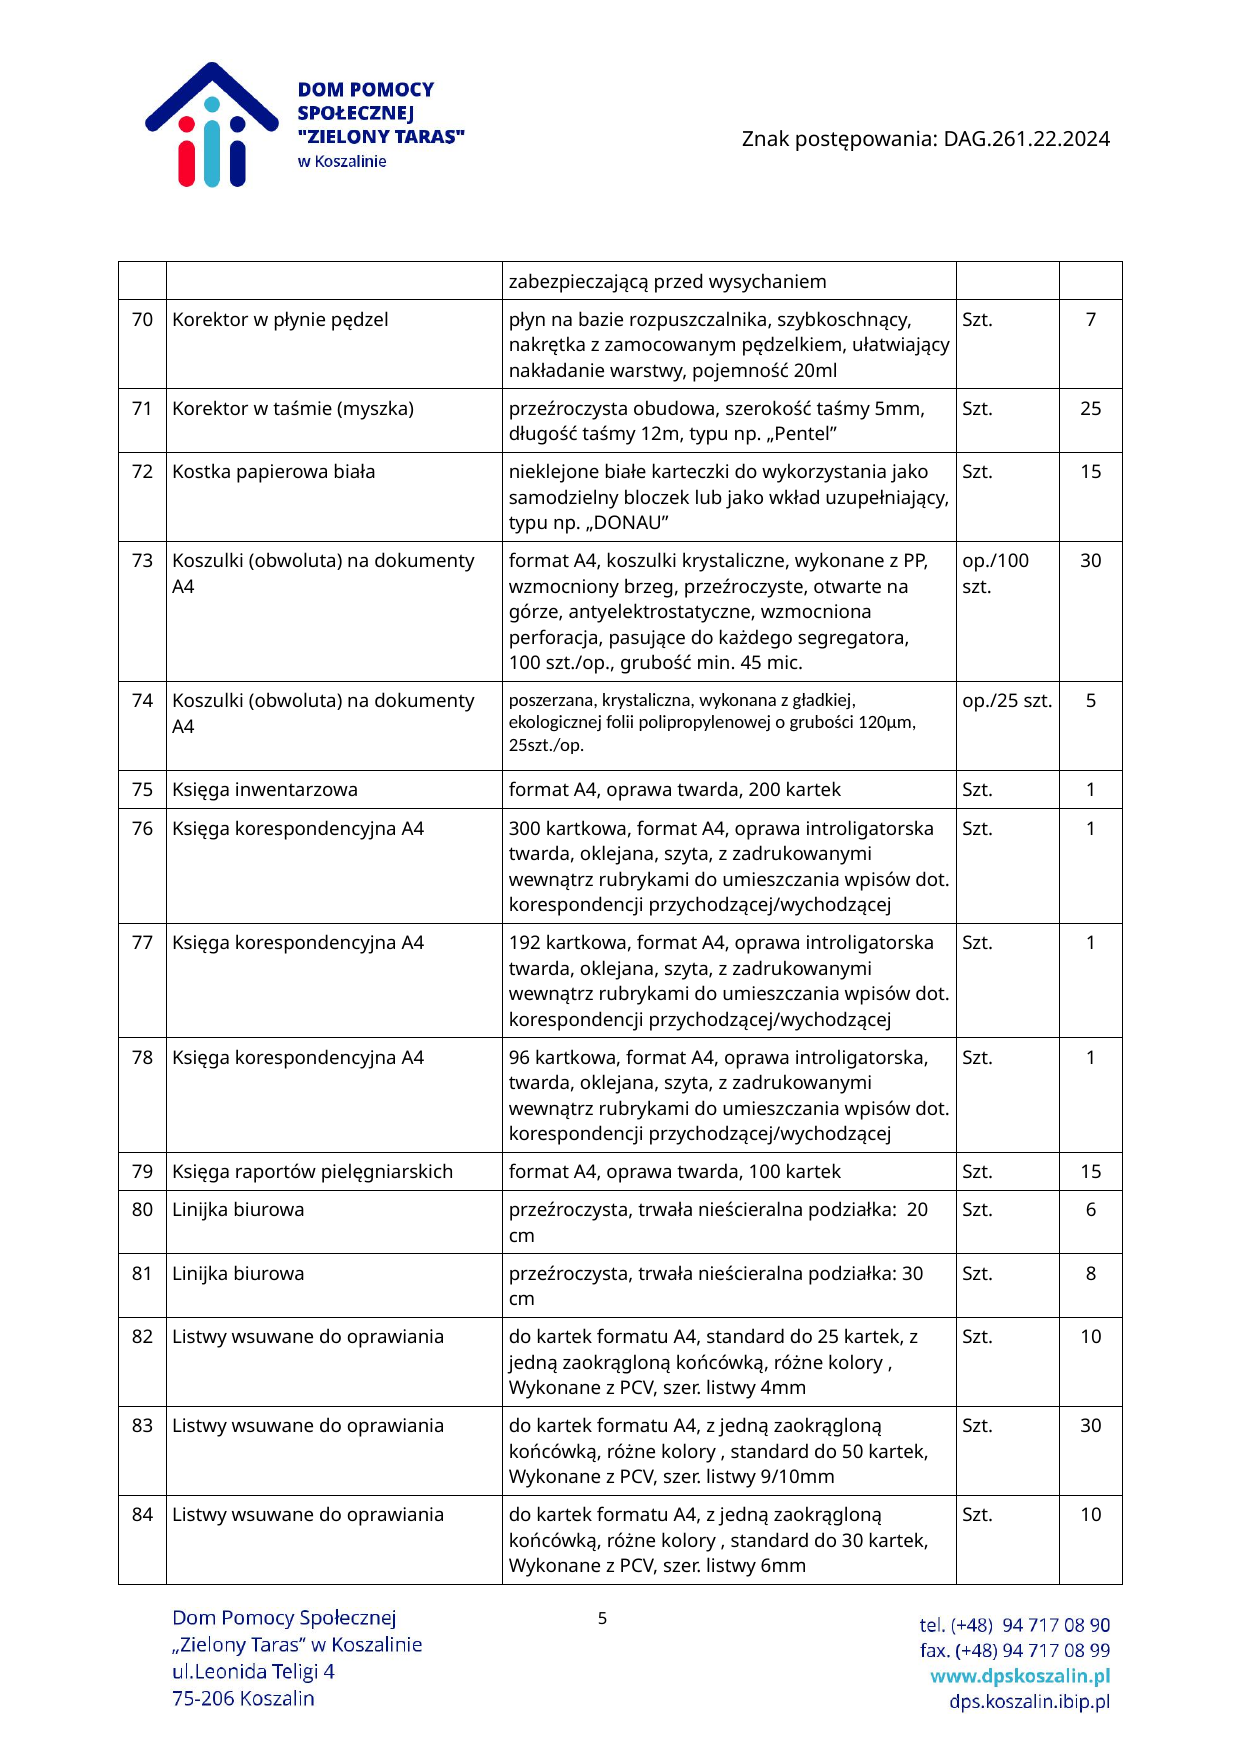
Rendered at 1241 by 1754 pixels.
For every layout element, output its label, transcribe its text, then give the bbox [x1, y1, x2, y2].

table_cell 75 [119, 771, 166, 808]
table_cell op./25 szt. [957, 682, 1059, 770]
table_cell przeźroczysta, trwała nieścieralna podziałka: 20 cm [503, 1191, 956, 1253]
table_cell Linijka biurowa [167, 1254, 502, 1317]
table_cell 8 [1060, 1254, 1122, 1317]
table_cell 10 [1060, 1496, 1122, 1584]
table_cell [119, 262, 166, 299]
table_cell Szt. [957, 1191, 1059, 1253]
table_cell 7 [1060, 300, 1122, 388]
table_cell Szt. [957, 1318, 1059, 1406]
table_cell 15 [1060, 453, 1122, 541]
table_cell Księga raportów pielęgniarskich [167, 1153, 502, 1190]
table_cell Księga korespondencyjna A4 [167, 924, 502, 1037]
table_cell 5 [1060, 682, 1122, 770]
table_cell 83 [119, 1407, 166, 1495]
table_cell Koszulki (obwoluta) na dokumenty A4 [167, 542, 502, 681]
table_cell Szt. [957, 389, 1059, 452]
table_cell Szt. [957, 809, 1059, 923]
table_cell poszerzana, krystaliczna, wykonana z gładkiej, ekologicznej folii polipropylenowej o grubości 120µm, 25szt./op. [503, 682, 956, 770]
table_cell 192 kartkowa, format A4, oprawa introligatorska twarda, oklejana, szyta, z zadrukowanymi wewnątrz rubrykami do umieszczania wpisów dot. korespondencji przychodzącej/wychodzącej [503, 924, 956, 1037]
table_cell Listwy wsuwane do oprawiania [167, 1496, 502, 1584]
table_cell do kartek formatu A4, z jedną zaokrągloną końcówką, różne kolory , standard do 30 kartek, Wykonane z PCV, szer. listwy 6mm [503, 1496, 956, 1584]
table_cell płyn na bazie rozpuszczalnika, szybkoschnący, nakrętka z zamocowanym pędzelkiem, ułatwiający nakładanie warstwy, pojemność 20ml [503, 300, 956, 388]
table_cell [167, 262, 502, 299]
table_cell 70 [119, 300, 166, 388]
table_cell Kostka papierowa biała [167, 453, 502, 541]
table_cell 30 [1060, 542, 1122, 681]
table_cell 79 [119, 1153, 166, 1190]
table_cell [957, 262, 1059, 299]
table_cell 76 [119, 809, 166, 923]
table_cell 80 [119, 1191, 166, 1253]
table_cell 300 kartkowa, format A4, oprawa introligatorska twarda, oklejana, szyta, z zadrukowanymi wewnątrz rubrykami do umieszczania wpisów dot. korespondencji przychodzącej/wychodzącej [503, 809, 956, 923]
table_cell Szt. [957, 300, 1059, 388]
table_cell 71 [119, 389, 166, 452]
table_cell do kartek formatu A4, standard do 25 kartek, z jedną zaokrągloną końcówką, różne kolory , Wykonane z PCV, szer. listwy 4mm [503, 1318, 956, 1406]
table_cell 25 [1060, 389, 1122, 452]
table_cell format A4, koszulki krystaliczne, wykonane z PP, wzmocniony brzeg, przeźroczyste, otwarte na górze, antyelektrostatyczne, wzmocniona perforacja, pasujące do każdego segregatora, 100 szt./op., grubość min. 45 mic. [503, 542, 956, 681]
table_cell 1 [1060, 924, 1122, 1037]
table_cell 77 [119, 924, 166, 1037]
table_cell 1 [1060, 809, 1122, 923]
table_cell Szt. [957, 1407, 1059, 1495]
table_cell Listwy wsuwane do oprawiania [167, 1407, 502, 1495]
table_cell 15 [1060, 1153, 1122, 1190]
table_cell 81 [119, 1254, 166, 1317]
table_cell Korektor w taśmie (myszka) [167, 389, 502, 452]
table_cell Księga korespondencyjna A4 [167, 1038, 502, 1152]
table_cell 96 kartkowa, format A4, oprawa introligatorska, twarda, oklejana, szyta, z zadrukowanymi wewnątrz rubrykami do umieszczania wpisów dot. korespondencji przychodzącej/wychodzącej [503, 1038, 956, 1152]
table_cell do kartek formatu A4, z jedną zaokrągloną końcówką, różne kolory , standard do 50 kartek, Wykonane z PCV, szer. listwy 9/10mm [503, 1407, 956, 1495]
table_cell format A4, oprawa twarda, 200 kartek [503, 771, 956, 808]
table_cell 73 [119, 542, 166, 681]
table_cell op./100 szt. [957, 542, 1059, 681]
table_cell zabezpieczającą przed wysychaniem [503, 262, 956, 299]
table_cell Szt. [957, 453, 1059, 541]
table_cell [1060, 262, 1122, 299]
table_cell Szt. [957, 1153, 1059, 1190]
table_cell format A4, oprawa twarda, 100 kartek [503, 1153, 956, 1190]
table_cell Szt. [957, 1038, 1059, 1152]
table_cell 6 [1060, 1191, 1122, 1253]
table_cell 1 [1060, 1038, 1122, 1152]
table_cell Szt. [957, 771, 1059, 808]
table_cell 74 [119, 682, 166, 770]
table_cell Korektor w płynie pędzel [167, 300, 502, 388]
table_cell Księga korespondencyjna A4 [167, 809, 502, 923]
table_cell 78 [119, 1038, 166, 1152]
table_cell 72 [119, 453, 166, 541]
table_cell 1 [1060, 771, 1122, 808]
table_cell Koszulki (obwoluta) na dokumenty A4 [167, 682, 502, 770]
table_cell 82 [119, 1318, 166, 1406]
table_cell 30 [1060, 1407, 1122, 1495]
table_cell Szt. [957, 1496, 1059, 1584]
table_cell Szt. [957, 1254, 1059, 1317]
table_cell Szt. [957, 924, 1059, 1037]
table_cell przeźroczysta, trwała nieścieralna podziałka: 30 cm [503, 1254, 956, 1317]
table_cell przeźroczysta obudowa, szerokość taśmy 5mm, długość taśmy 12m, typu np. „Pentel” [503, 389, 956, 452]
table_cell 84 [119, 1496, 166, 1584]
table_cell Linijka biurowa [167, 1191, 502, 1253]
table_cell nieklejone białe karteczki do wykorzystania jako samodzielny bloczek lub jako wkład uzupełniający, typu np. „DONAU” [503, 453, 956, 541]
table_cell Listwy wsuwane do oprawiania [167, 1318, 502, 1406]
table_cell Księga inwentarzowa [167, 771, 502, 808]
table_cell 10 [1060, 1318, 1122, 1406]
